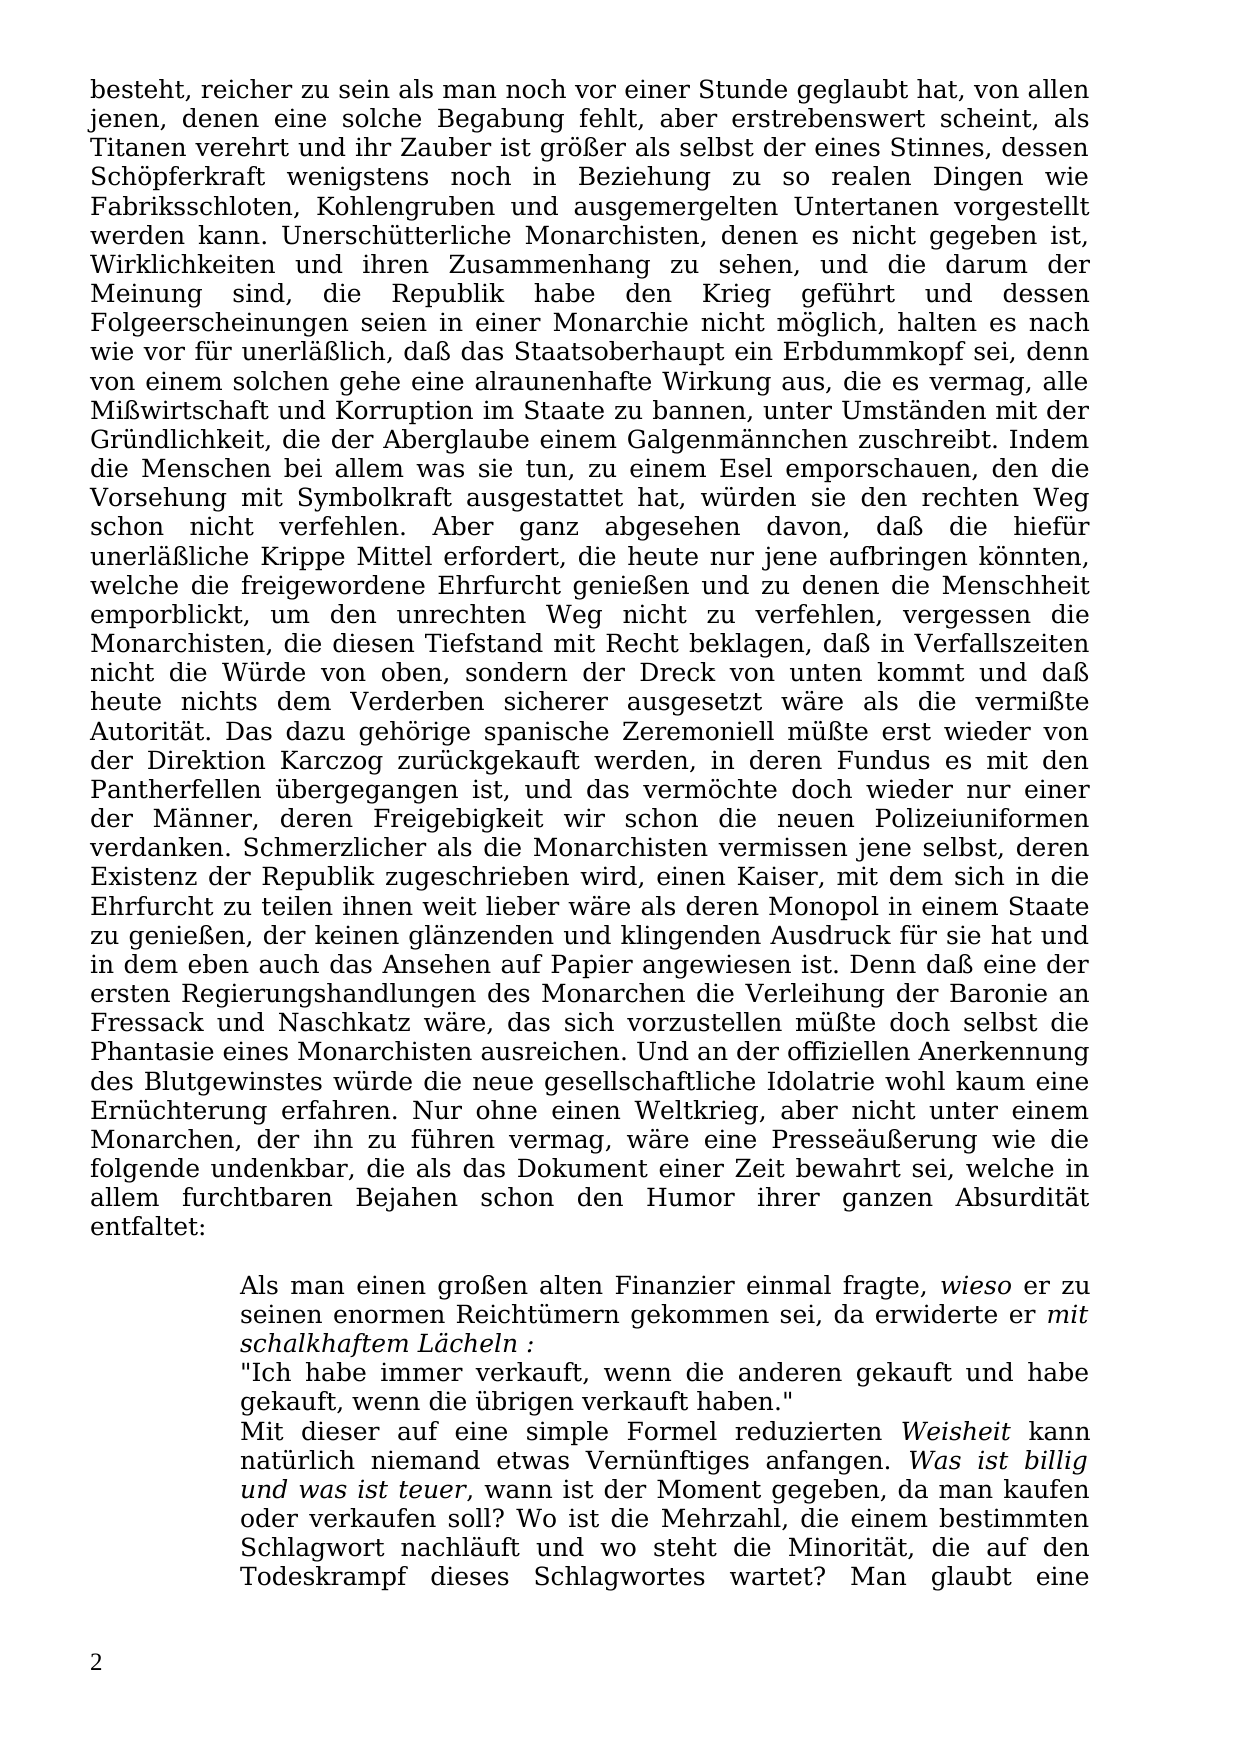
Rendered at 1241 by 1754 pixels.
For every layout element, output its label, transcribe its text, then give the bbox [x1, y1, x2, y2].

text "Ich habe immer verkauft, wenn die anderen gekauft und habe gekauft, wenn die übrigen verkauft haben." [240, 1358, 1091, 1417]
text besteht, reicher zu sein als man noch vor einer Stunde geglaubt hat, von allen jenen, denen eine solche Begabung fehlt, aber erstrebenswert scheint, als Titanen verehrt und ihr Zauber ist größer als selbst der eines Stinnes, dessen Schöpferkraft wenigstens noch in Beziehung zu so realen Dingen wie Fabriksschloten, Kohlengruben und ausgemergelten Untertanen vorgestellt werden kann. Unerschütterliche Monarchisten, denen es nicht gegeben ist, Wirklichkeiten und ihren Zusammenhang zu sehen, und die darum der Meinung sind, die Republik habe den Krieg geführt und dessen Folgeerscheinungen seien in einer Monarchie nicht möglich, halten es nach wie vor für unerläßlich, daß das Staatsoberhaupt ein Erbdummkopf sei, denn von einem solchen gehe eine alraunenhafte Wirkung aus, die es vermag, alle Mißwirtschaft und Korruption im Staate zu bannen, unter Umständen mit der Gründlichkeit, die der Aberglaube einem Galgenmännchen zuschreibt. Indem die Menschen bei allem was sie tun, zu einem Esel emporschauen, den die Vorsehung mit Symbolkraft ausgestattet hat, würden sie den rechten Weg schon nicht verfehlen. Aber ganz abgesehen davon, daß die hiefür unerläßliche Krippe Mittel erfordert, die heute nur jene aufbringen könnten, welche die freigewordene Ehrfurcht genießen und zu denen die Menschheit emporblickt, um den unrechten Weg nicht zu verfehlen, vergessen die Monarchisten, die diesen Tiefstand mit Recht beklagen, daß in Verfallszeiten nicht die Würde von oben, sondern der Dreck von unten kommt und daß heute nichts dem Verderben sicherer ausgesetzt wäre als die vermißte Autorität. Das dazu gehörige spanische Zeremoniell müßte erst wieder von der Direktion Karczog zurückgekauft werden, in deren Fundus es mit den Pantherfellen übergegangen ist, und das vermöchte doch wieder nur einer der Männer, deren Freigebigkeit wir schon die neuen Polizeiuniformen verdanken. Schmerzlicher als die Monarchisten vermissen jene selbst, deren Existenz der Republik zugeschrieben wird, einen Kaiser, mit dem sich in die Ehrfurcht zu teilen ihnen weit lieber wäre als deren Monopol in einem Staate zu genießen, der keinen glänzenden und klingenden Ausdruck für sie hat und in dem eben auch das Ansehen auf Papier angewiesen ist. Denn daß eine der ersten Regierungshandlungen des Monarchen die Verleihung der Baronie an Fressack und Naschkatz wäre, das sich vorzustellen müßte doch selbst die Phantasie eines Monarchisten ausreichen. Und an der offiziellen Anerkennung des Blutgewinstes würde die neue gesellschaftliche Idolatrie wohl kaum eine Ernüchterung erfahren. Nur ohne einen Weltkrieg, aber nicht unter einem Monarchen, der ihn zu führen vermag, wäre eine Presseäußerung wie die folgende undenkbar, die als das Dokument einer Zeit bewahrt sei, welche in allem furchtbaren Bejahen schon den Humor ihrer ganzen Absurdität entfaltet: [90, 75, 1091, 1242]
text Mit dieser auf eine simple Formel reduzierten Weisheit kann natürlich niemand etwas Vernünftiges anfangen. Was ist billig und was ist teuer, wann ist der Moment gegeben, da man kaufen oder verkaufen soll? Wo ist die Mehrzahl, die einem bestimmten Schlagwort nachläuft und wo steht die Minorität, die auf den Todeskrampf dieses Schlagwortes wartet? Man glaubt eine [240, 1417, 1091, 1592]
text Als man einen großen alten Finanzier einmal fragte, wieso er zu seinen enormen Reichtümern gekommen sei, da erwiderte er mit schalkhaftem Lächeln : [240, 1271, 1091, 1358]
